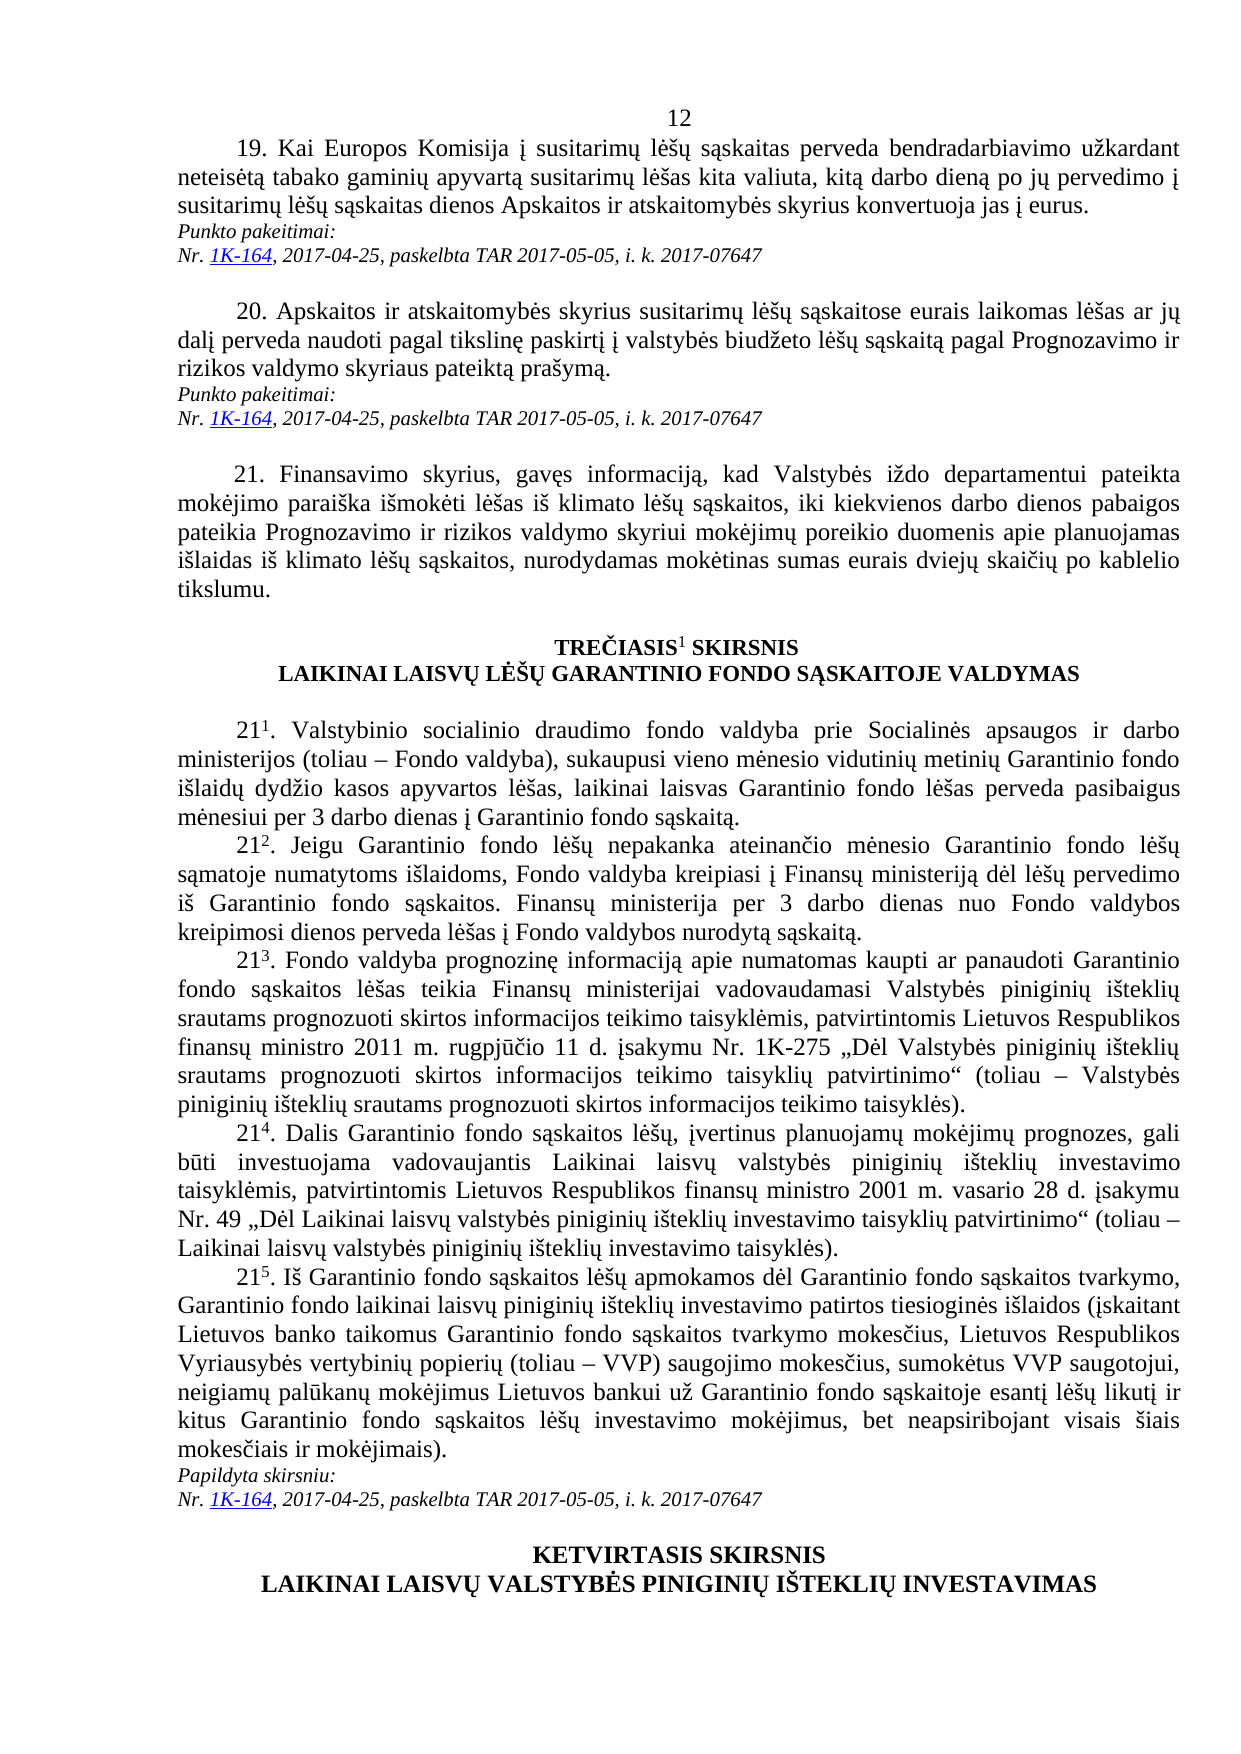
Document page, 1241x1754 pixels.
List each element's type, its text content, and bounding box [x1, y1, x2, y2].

text 19. Kai Europos Komisija į susitarimų lėšų sąskaitas perveda bendradarbiavimo užkardant neteisėtą tabako gaminių apyvartą susitarimų lėšas kita valiuta, kitą darbo dieną po jų pervedimo į susitarimų lėšų sąskaitas dienos Apskaitos ir atskaitomybės skyrius konvertuoja jas į eurus. [177, 133, 1181, 219]
text 215. Iš Garantinio fondo sąskaitos lėšų apmokamos dėl Garantinio fondo sąskaitos tvarkymo, Garantinio fondo laikinai laisvų piniginių išteklių investavimo patirtos tiesioginės išlaidos (įskaitant Lietuvos banko taikomus Garantinio fondo sąskaitos tvarkymo mokesčius, Lietuvos Respublikos Vyriausybės vertybinių popierių (toliau – VVP) saugojimo mokesčius, sumokėtus VVP saugotojui, neigiamų palūkanų mokėjimus Lietuvos bankui už Garantinio fondo sąskaitoje esantį lėšų likutį ir kitus Garantinio fondo sąskaitos lėšų investavimo mokėjimus, bet neapsiribojant visais šiais mokesčiais ir mokėjimais). [177, 1262, 1181, 1463]
text Nr. 1K-164, 2017-04-25, paskelbta TAR 2017-05-05, i. k. 2017-07647 [177, 406, 1181, 430]
text 211. Valstybinio socialinio draudimo fondo valdyba prie Socialinės apsaugos ir darbo ministerijos (toliau – Fondo valdyba), sukaupusi vieno mėnesio vidutinių metinių Garantinio fondo išlaidų dydžio kasos apyvartos lėšas, laikinai laisvas Garantinio fondo lėšas perveda pasibaigus mėnesiui per 3 darbo dienas į Garantinio fondo sąskaitą. [177, 716, 1181, 831]
text Papildyta skirsniu: [177, 1463, 1181, 1487]
text Punkto pakeitimai: [177, 219, 1181, 243]
text 214. Dalis Garantinio fondo sąskaitos lėšų, įvertinus planuojamų mokėjimų prognozes, gali būti investuojama vadovaujantis Laikinai laisvų valstybės piniginių išteklių investavimo taisyklėmis, patvirtintomis Lietuvos Respublikos finansų ministro 2001 m. vasario 28 d. įsakymu Nr. 49 „Dėl Laikinai laisvų valstybės piniginių išteklių investavimo taisyklių patvirtinimo“ (toliau – Laikinai laisvų valstybės piniginių išteklių investavimo taisyklės). [177, 1118, 1181, 1262]
text 213. Fondo valdyba prognozinę informaciją apie numatomas kaupti ar panaudoti Garantinio fondo sąskaitos lėšas teikia Finansų ministerijai vadovaudamasi Valstybės piniginių išteklių srautams prognozuoti skirtos informacijos teikimo taisyklėmis, patvirtintomis Lietuvos Respublikos finansų ministro 2011 m. rugpjūčio 11 d. įsakymu Nr. 1K-275 „Dėl Valstybės piniginių išteklių srautams prognozuoti skirtos informacijos teikimo taisyklių patvirtinimo“ (toliau – Valstybės piniginių išteklių srautams prognozuoti skirtos informacijos teikimo taisyklės). [177, 946, 1181, 1118]
text LAIKINAI LAISVŲ LĖŠŲ GARANTINIO FONDO SĄSKAITOJE VALDYMAS [177, 660, 1181, 687]
text Punkto pakeitimai: [177, 382, 1181, 406]
text LAIKINAI LAISVŲ VALSTYBĖS PINIGINIŲ IŠTEKLIŲ INVESTAVIMAS [177, 1569, 1181, 1597]
text 212. Jeigu Garantinio fondo lėšų nepakanka ateinančio mėnesio Garantinio fondo lėšų sąmatoje numatytoms išlaidoms, Fondo valdyba kreipiasi į Finansų ministeriją dėl lėšų pervedimo iš Garantinio fondo sąskaitos. Finansų ministerija per 3 darbo dienas nuo Fondo valdybos kreipimosi dienos perveda lėšas į Fondo valdybos nurodytą sąskaitą. [177, 831, 1181, 946]
text 21. Finansavimo skyrius, gavęs informaciją, kad Valstybės iždo departamentui pateikta mokėjimo paraiška išmokėti lėšas iš klimato lėšų sąskaitos, iki kiekvienos darbo dienos pabaigos pateikia Prognozavimo ir rizikos valdymo skyriui mokėjimų poreikio duomenis apie planuojamas išlaidas iš klimato lėšų sąskaitos, nurodydamas mokėtinas sumas eurais dviejų skaičių po kablelio tikslumu. [177, 459, 1181, 603]
text Nr. 1K-164, 2017-04-25, paskelbta TAR 2017-05-05, i. k. 2017-07647 [177, 1487, 1181, 1511]
text TREČIASIS1 SKIRSNIS [177, 632, 1181, 660]
text 20. Apskaitos ir atskaitomybės skyrius susitarimų lėšų sąskaitose eurais laikomas lėšas ar jų dalį perveda naudoti pagal tikslinę paskirtį į valstybės biudžeto lėšų sąskaitą pagal Prognozavimo ir rizikos valdymo skyriaus pateiktą prašymą. [177, 296, 1181, 382]
text KETVIRTASIS SKIRSNIS [177, 1540, 1181, 1569]
text Nr. 1K-164, 2017-04-25, paskelbta TAR 2017-05-05, i. k. 2017-07647 [177, 243, 1181, 267]
